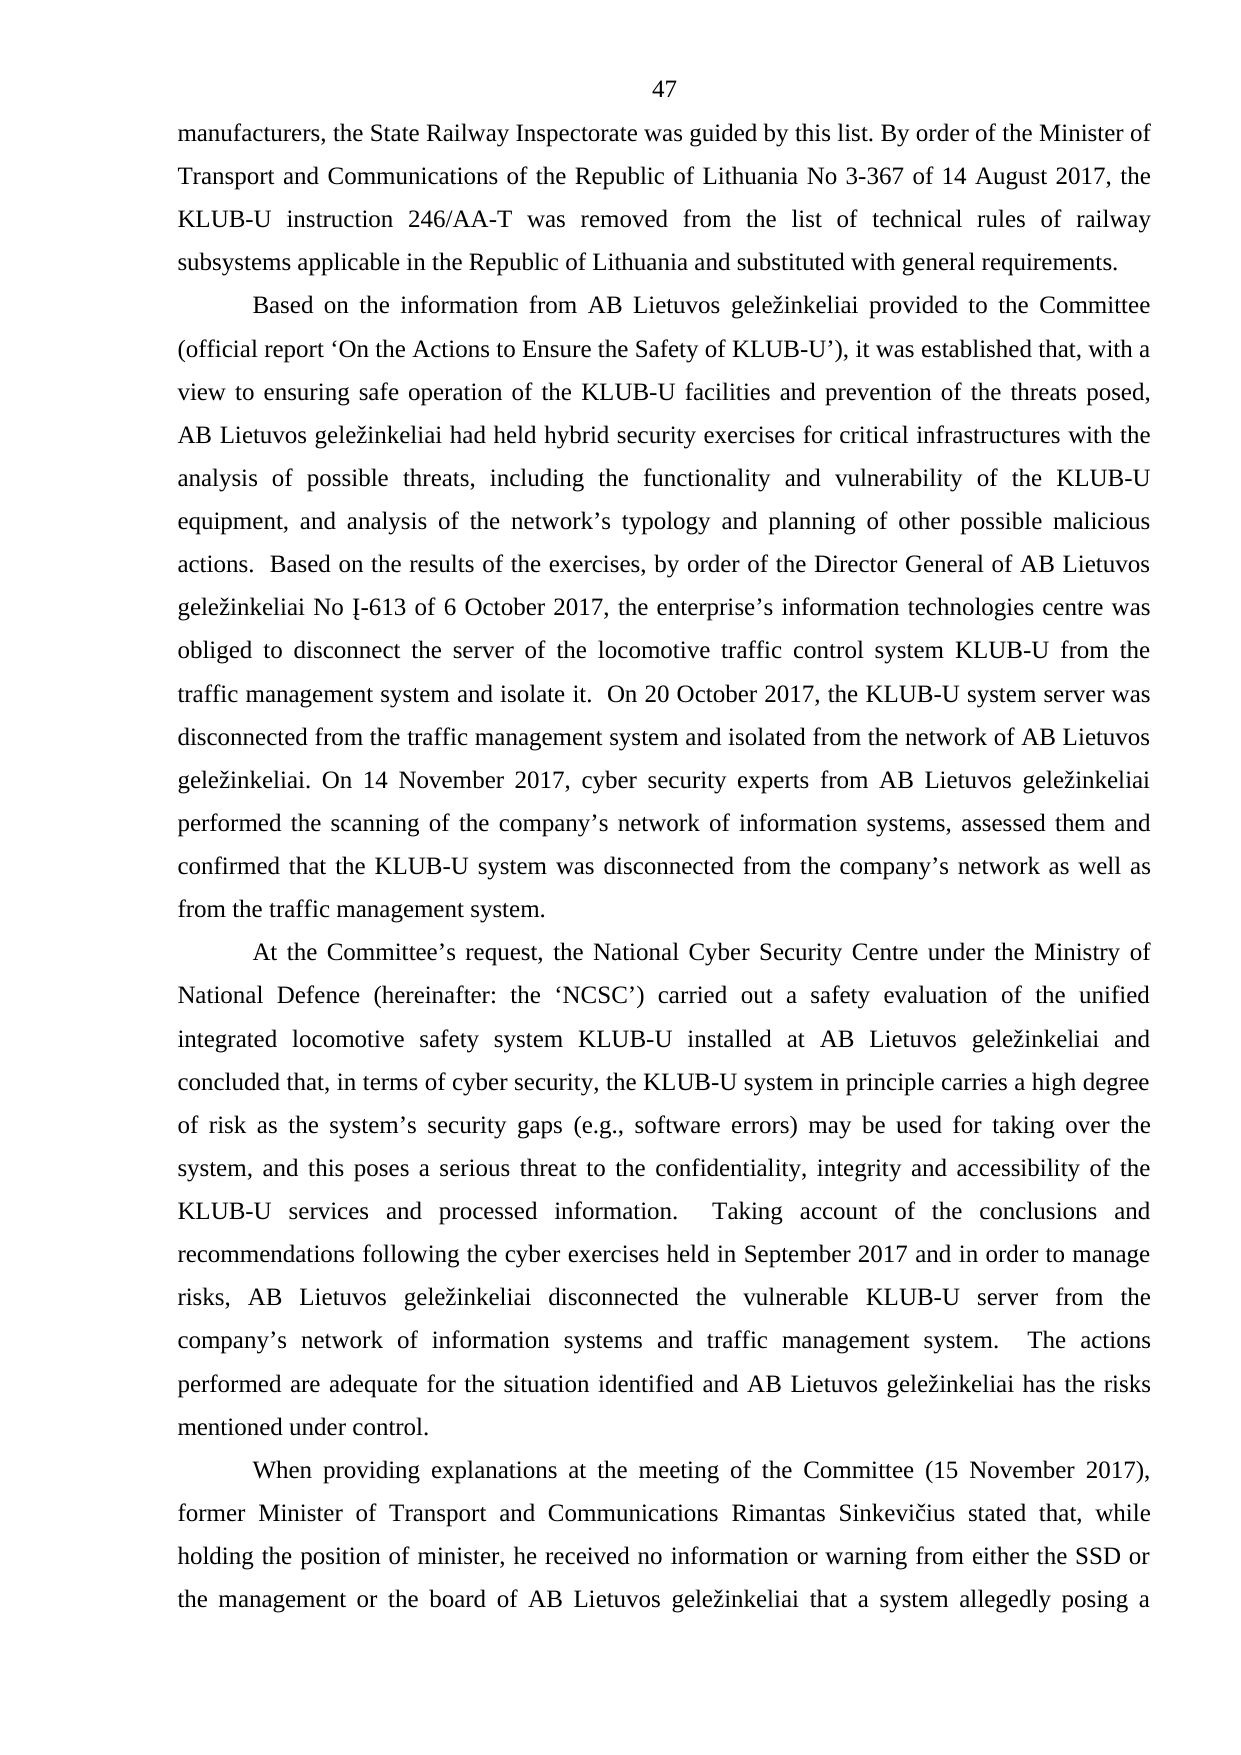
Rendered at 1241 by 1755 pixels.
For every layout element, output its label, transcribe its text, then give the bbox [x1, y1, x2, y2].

text When providing explanations at the meeting of the Committee (15 November 2017), former Minister of Transport and Communications Rimantas Sinkevičius stated that, while holding the position of minister, he received no information or warning from either the SSD or the management or the board of AB Lietuvos geležinkeliai that a system allegedly posing a [177, 1455, 1152, 1613]
text Based on the information from AB Lietuvos geležinkeliai provided to the Committee (official report ‘On the Actions to Ensure the Safety of KLUB-U’), it was established that, with a view to ensuring safe operation of the KLUB-U facilities and prevention of the threats posed, AB Lietuvos geležinkeliai had held hybrid security exercises for critical infrastructures with the analysis of possible threats, including the functionality and vulnerability of the KLUB-U equipment, and analysis of the network’s typology and planning of other possible malicious actions. Based on the results of the exercises, by order of the Director General of AB Lietuvos geležinkeliai No Į-613 of 6 October 2017, the enterprise’s information technologies centre was obliged to disconnect the server of the locomotive traffic control system KLUB-U from the traffic management system and isolate it. On 20 October 2017, the KLUB-U system server was disconnected from the traffic management system and isolated from the network of AB Lietuvos geležinkeliai. On 14 November 2017, cyber security experts from AB Lietuvos geležinkeliai performed the scanning of the company’s network of information systems, assessed them and confirmed that the KLUB-U system was disconnected from the company’s network as well as from the traffic management system. [177, 291, 1152, 923]
text At the Committee’s request, the National Cyber Security Centre under the Ministry of National Defence (hereinafter: the ‘NCSC’) carried out a safety evaluation of the unified integrated locomotive safety system KLUB-U installed at AB Lietuvos geležinkeliai and concluded that, in terms of cyber security, the KLUB-U system in principle carries a high degree of risk as the system’s security gaps (e.g., software errors) may be used for taking over the system, and this poses a serious threat to the confidentiality, integrity and accessibility of the KLUB-U services and processed information. Taking account of the conclusions and recommendations following the cyber exercises held in September 2017 and in order to manage risks, AB Lietuvos geležinkeliai disconnected the vulnerable KLUB-U server from the company’s network of information systems and traffic management system. The actions performed are adequate for the situation identified and AB Lietuvos geležinkeliai has the risks mentioned under control. [177, 937, 1152, 1441]
text manufacturers, the State Railway Inspectorate was guided by this list. By order of the Minister of Transport and Communications of the Republic of Lithuania No 3-367 of 14 August 2017, the KLUB-U instruction 246/AA-T was removed from the list of technical rules of railway subsystems applicable in the Republic of Lithuania and substituted with general requirements. [177, 118, 1152, 276]
